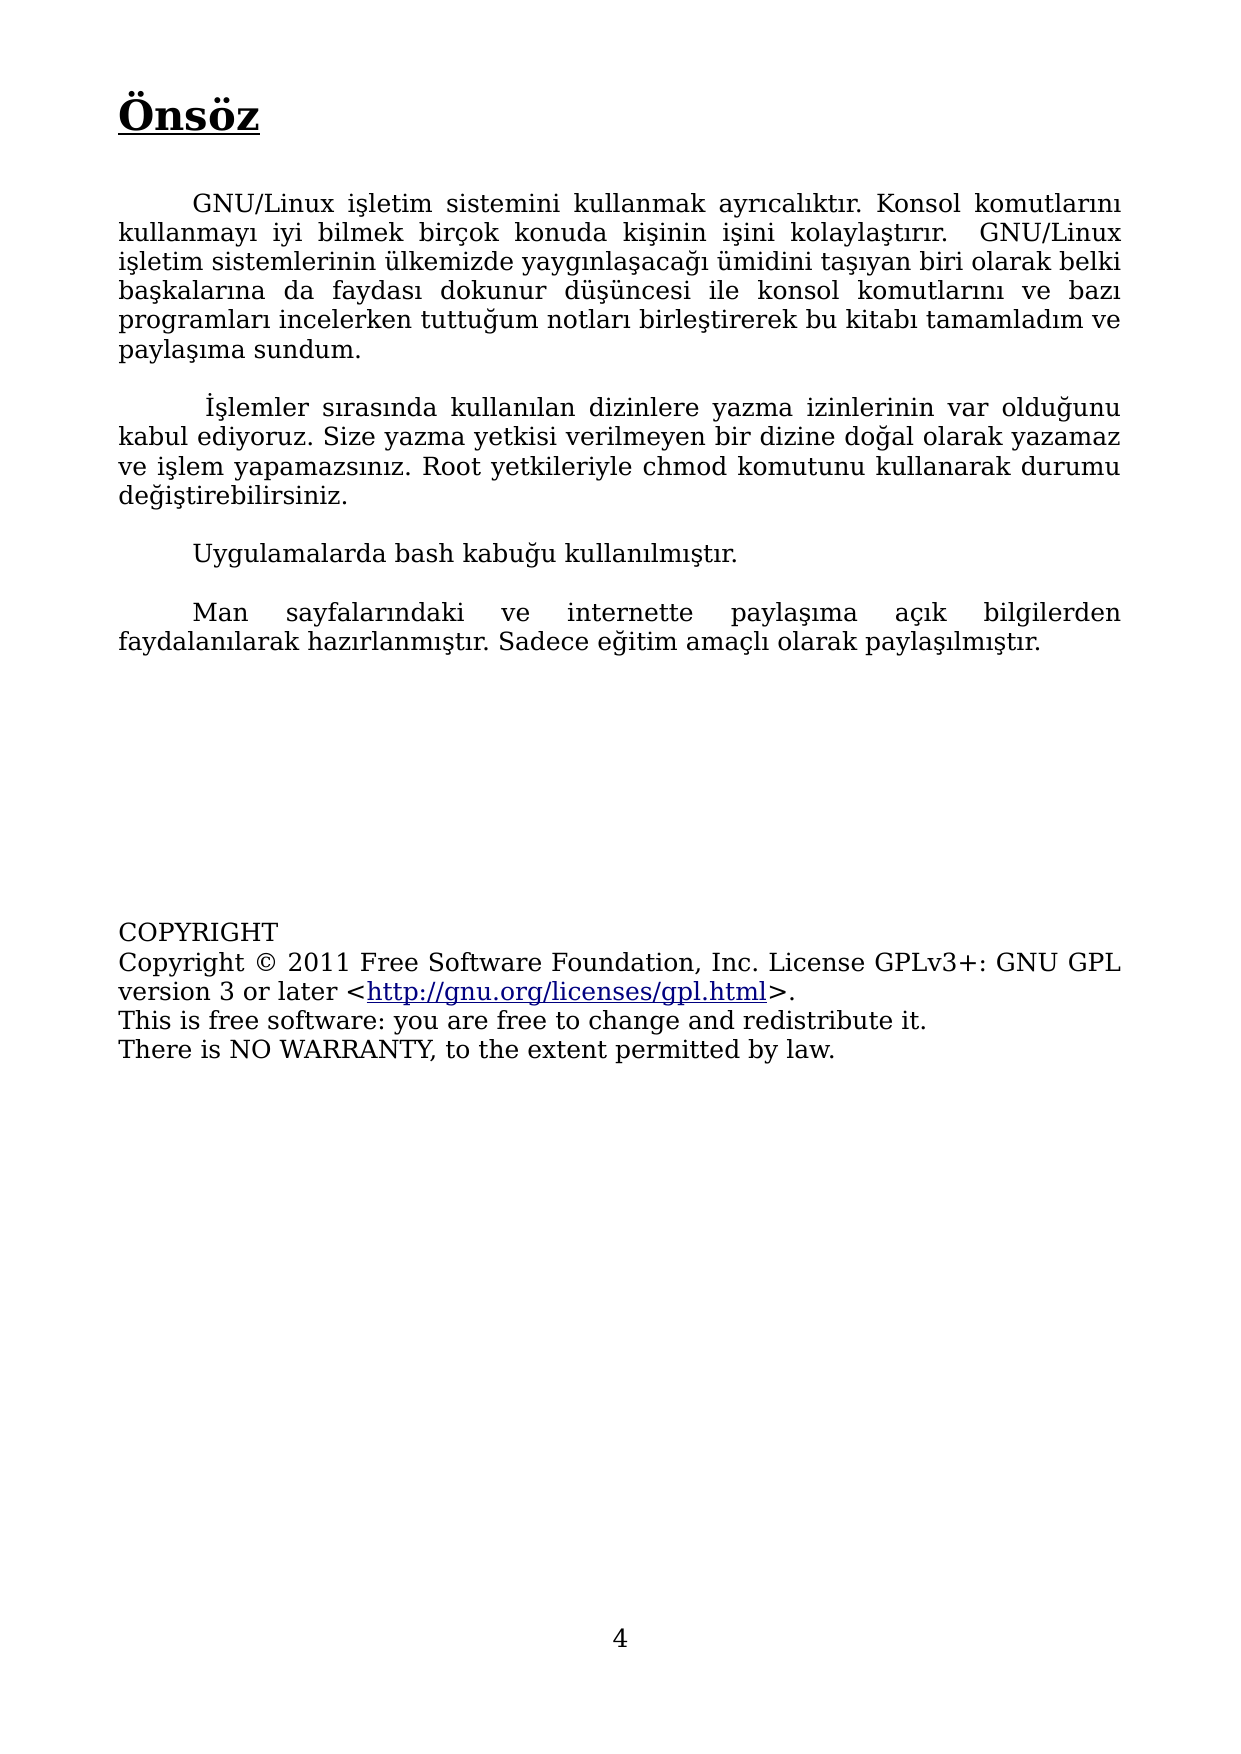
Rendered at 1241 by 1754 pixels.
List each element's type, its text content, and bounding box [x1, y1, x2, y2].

text Uygulamalarda bash kabuğu kullanılmıştır. [118, 539, 1122, 568]
text There is NO WARRANTY, to the extent permitted by law. [118, 1035, 1122, 1064]
text Önsöz [118, 91, 1122, 140]
text Copyright © 2011 Free Software Foundation, Inc. License GPLv3+: GNU GPL version 3 or later <http://gnu.org/licenses/gpl.html>. [118, 948, 1122, 1006]
text İşlemler sırasında kullanılan dizinlere yazma izinlerinin var olduğunu kabul ediyoruz. Size yazma yetkisi verilmeyen bir dizine doğal olarak yazamaz ve işlem yapamazsınız. Root yetkileriyle chmod komutunu kullanarak durumu değiştirebilirsiniz. [118, 393, 1122, 510]
text Man sayfalarındaki ve internette paylaşıma açık bilgilerden faydalanılarak hazırlanmıştır. Sadece eğitim amaçlı olarak paylaşılmıştır. [118, 598, 1122, 656]
text GNU/Linux işletim sistemini kullanmak ayrıcalıktır. Konsol komutlarını kullanmayı iyi bilmek birçok konuda kişinin işini kolaylaştırır. GNU/Linux işletim sistemlerinin ülkemizde yaygınlaşacağı ümidini taşıyan biri olarak belki başkalarına da faydası dokunur düşüncesi ile konsol komutlarını ve bazı programları incelerken tuttuğum notları birleştirerek bu kitabı tamamladım ve paylaşıma sundum. [118, 189, 1122, 364]
text COPYRIGHT [118, 919, 1122, 948]
text This is free software: you are free to change and redistribute it. [118, 1006, 1122, 1035]
